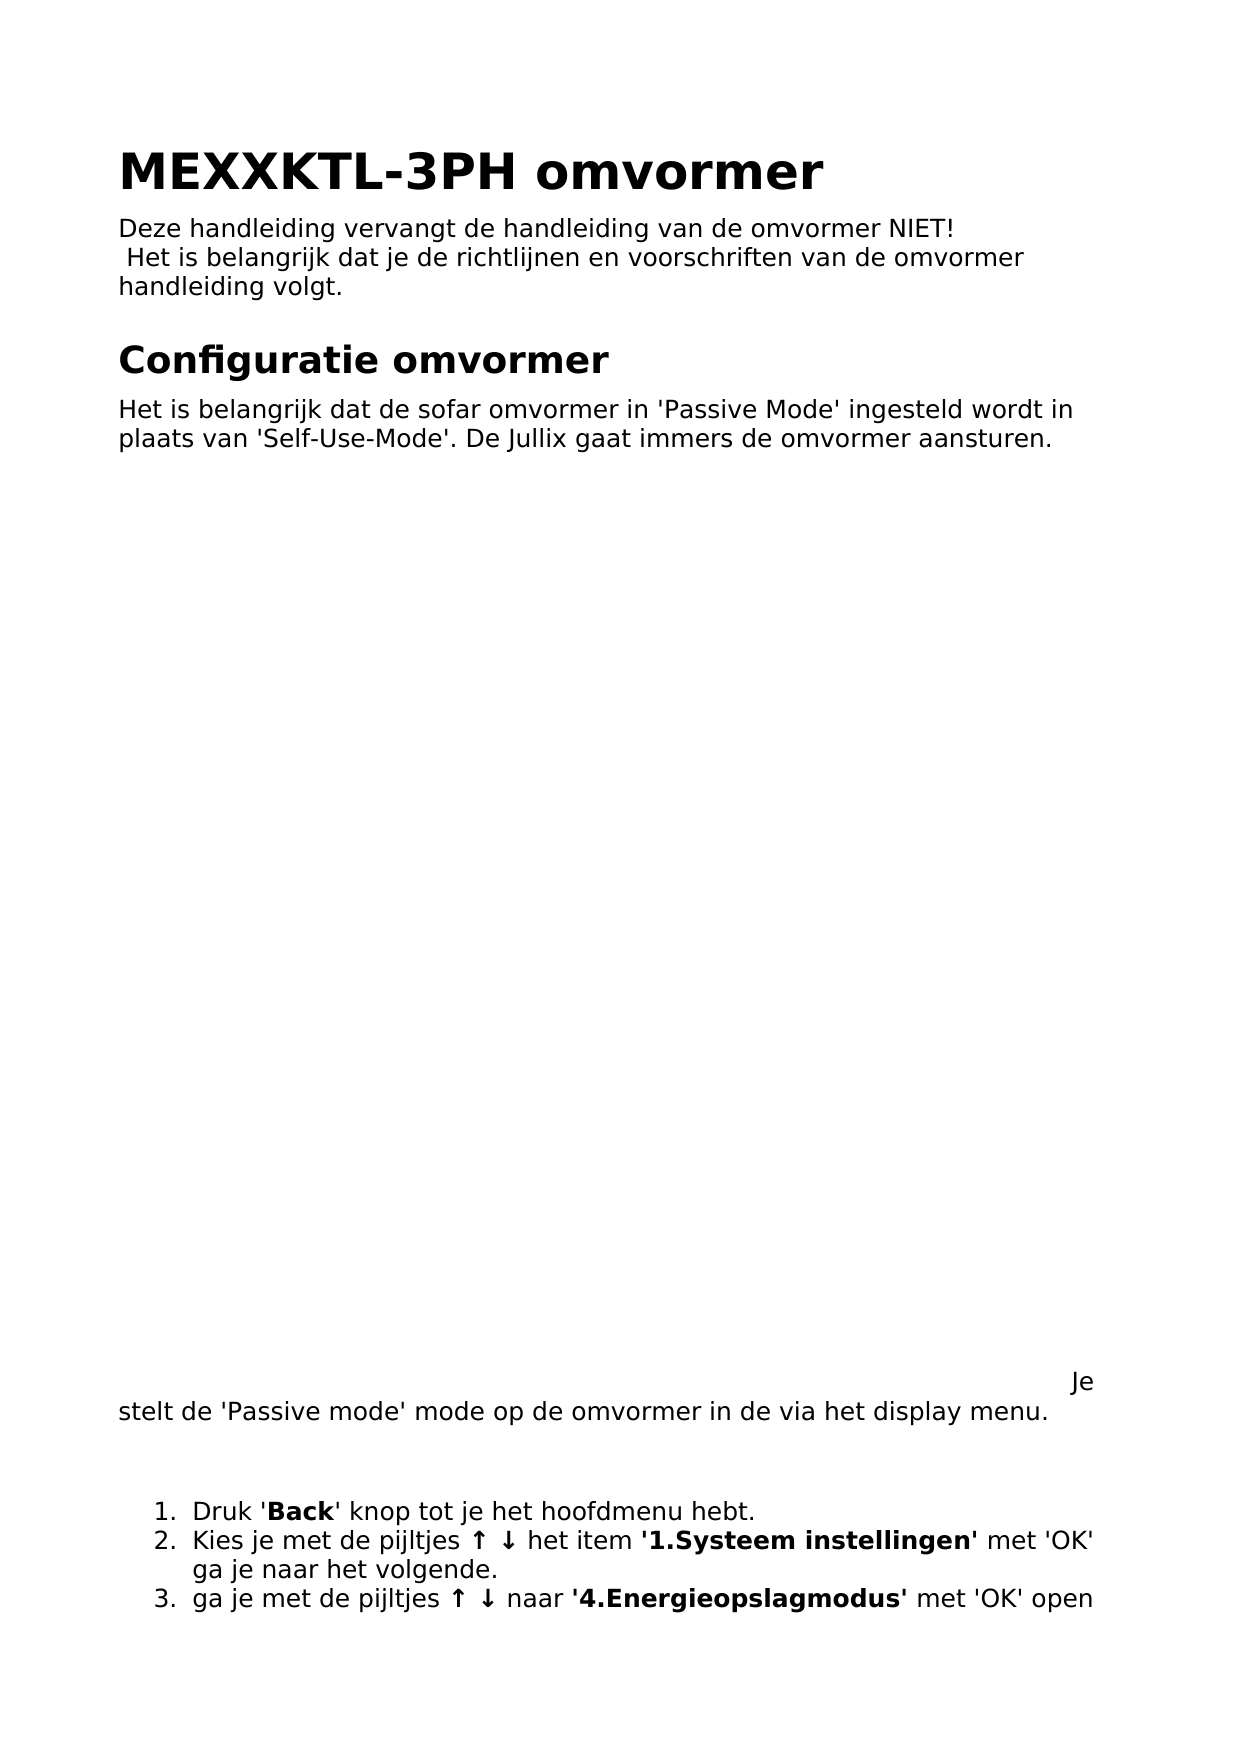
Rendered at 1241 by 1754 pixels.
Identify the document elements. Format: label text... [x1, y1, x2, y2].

list Druk 'Back' knop tot je het hoofdmenu hebt. [177, 1497, 1122, 1526]
list ga je met de pijltjes ↑ ↓ naar '4.Energieopslagmodus' met 'OK' open [177, 1584, 1122, 1614]
list Kies je met de pijltjes ↑ ↓ het item '1.Systeem instellingen' met 'OK' ga je naar het volgende. [177, 1526, 1122, 1584]
text Deze handleiding vervangt de handleiding van de omvormer NIET! Het is belangrijk dat je de richtlijnen en voorschriften van de omvormer handleiding volgt. [118, 214, 1122, 301]
subtitle Configuratie omvormer [118, 339, 1122, 382]
subtitle MEXXKTL-3PH omvormer [118, 143, 1122, 201]
text Het is belangrijk dat de sofar omvormer in 'Passive Mode' ingesteld wordt in plaats van 'Self-Use-Mode'. De Jullix gaat immers de omvormer aansturen. Je stelt de 'Passive mode' mode op de omvormer in de via het display menu. [118, 395, 1122, 1455]
